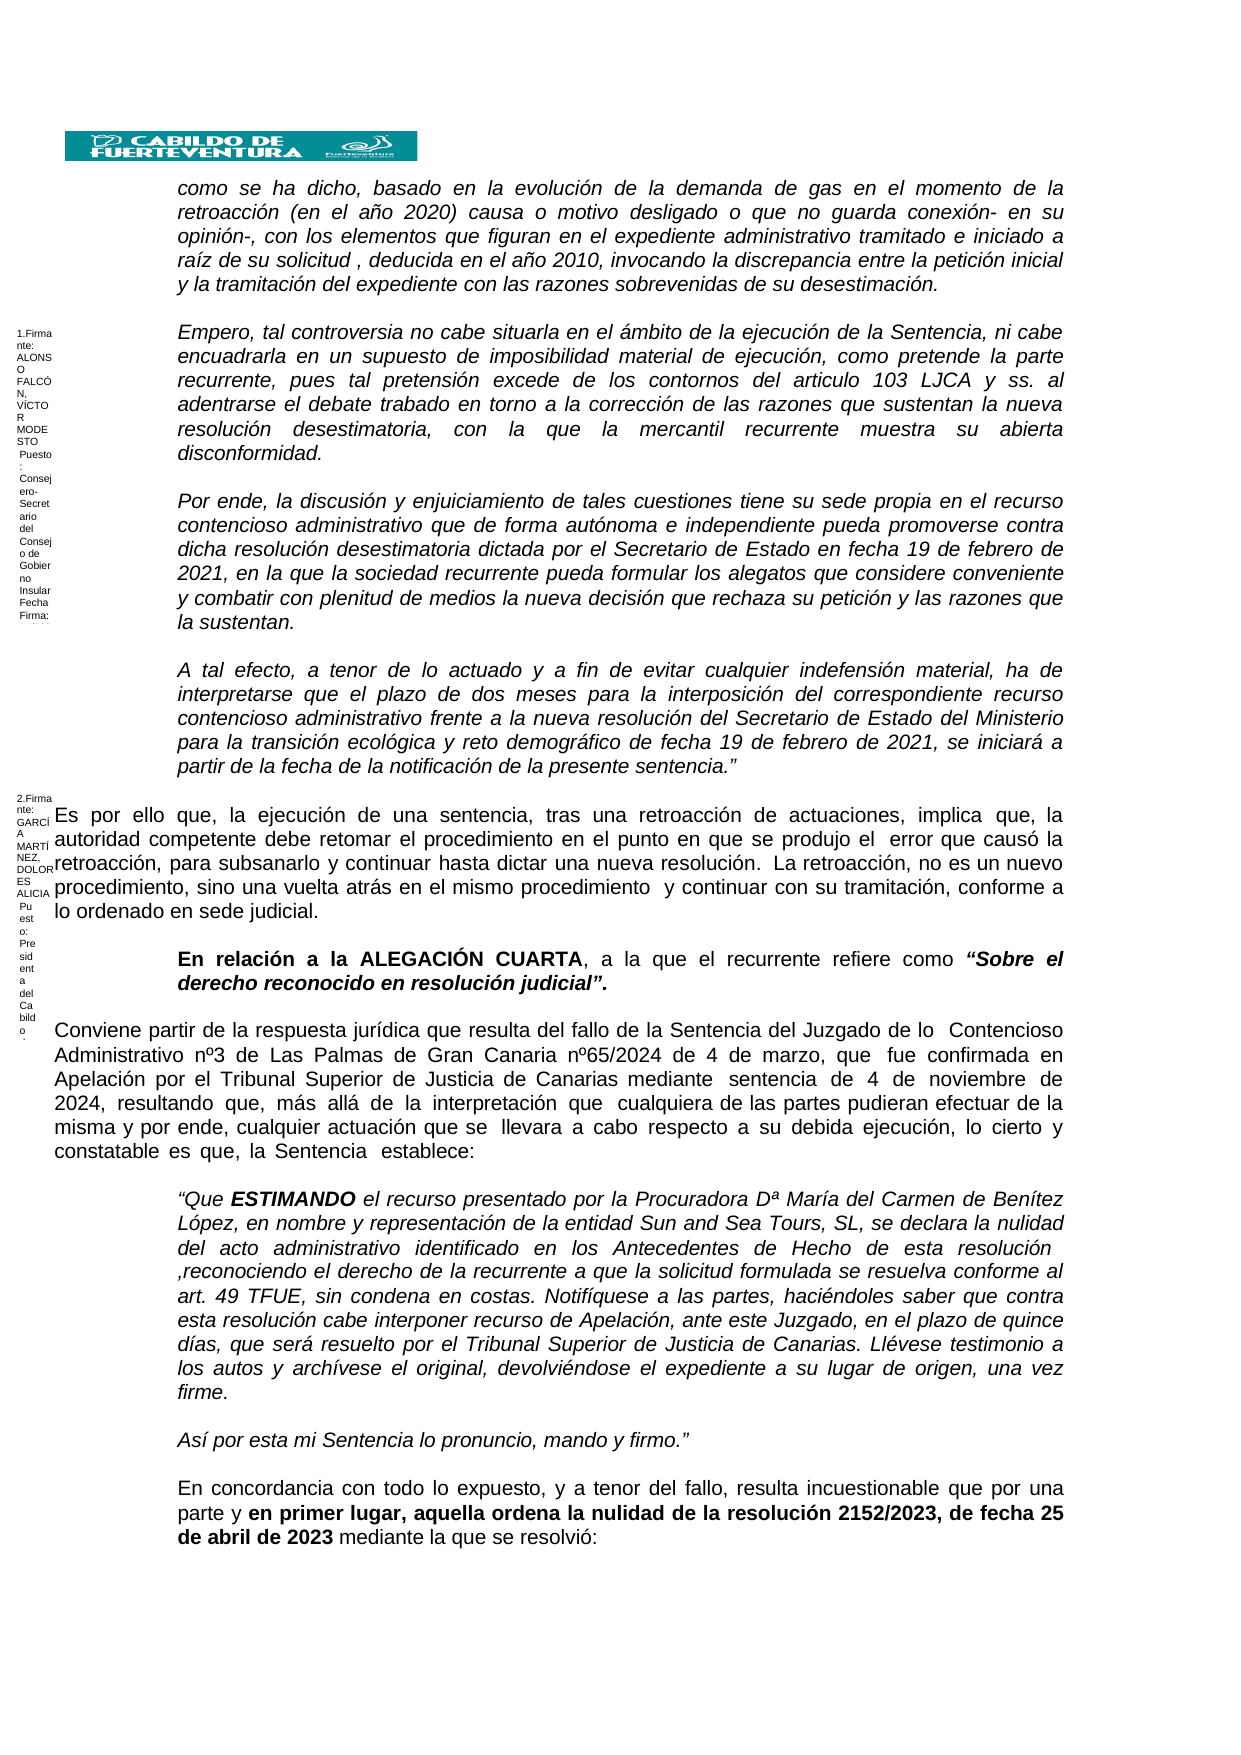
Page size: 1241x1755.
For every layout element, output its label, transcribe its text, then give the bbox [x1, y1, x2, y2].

text Puesto: Consejero-Secretario del Consejo de Gobierno Insular Fecha Firma: 14/08/2025 11:37:40 [19, 448, 52, 623]
text Así por esta mi Sentencia lo pronuncio, mando y firmo.” [177, 1428, 1241, 1452]
text Conviene partir de la respuesta jurídica que resulta del fallo de la Sentencia del Juzgado de lo Contencioso Administrativo nº3 de Las Palmas de Gran Canaria nº65/2024 de 4 de marzo, que fue confirmada en Apelación por el Tribunal Superior de Justicia de Canarias mediante sentencia de 4 de noviembre de 2024, resultando que, más allá de la interpretación que cualquiera de las partes pudieran efectuar de la misma y por ende, cualquier actuación que se llevara a cabo respecto a su debida ejecución, lo cierto y constatable es que, la Sentencia establece: [54, 1018, 1064, 1163]
text En concordancia con todo lo expuesto, y a tenor del fallo, resulta incuestionable que por una parte y en primer lugar, aquella ordena la nulidad de la resolución 2152/2023, de fecha 25 de abril de 2023 mediante la que se resolvió: [177, 1476, 1064, 1548]
text Puesto: Presidenta del Cabildo de Fuerteventura Fecha Firma: 14/08/2025 11:53:40 [19, 901, 36, 1040]
text 2.Firmante: GARCÍA MARTÍNEZ, DOLORES ALICIA [17, 792, 54, 900]
text [14, 791, 54, 1040]
text Por ende, la discusión y enjuiciamiento de tales cuestiones tiene su sede propia en el recurso contencioso administrativo que de forma autónoma e independiente pueda promoverse contra dicha resolución desestimatoria dictada por el Secretario de Estado en fecha 19 de febrero de 2021, en la que la sociedad recurrente pueda formular los alegatos que considere conveniente y combatir con plenitud de medios la nueva decisión que rechaza su petición y las razones que la sustentan. [177, 489, 1064, 633]
text A tal efecto, a tenor de lo actuado y a fin de evitar cualquier indefensión material, ha de interpretarse que el plazo de dos meses para la interposición del correspondiente recurso contencioso administrativo frente a la nueva resolución del Secretario de Estado del Ministerio para la transición ecológica y reto demográfico de fecha 19 de febrero de 2021, se iniciará a partir de la fecha de la notificación de la presente sentencia.” [177, 657, 1064, 778]
text “Que ESTIMANDO el recurso presentado por la Procuradora Dª María del Carmen de Benítez López, en nombre y representación de la entidad Sun and Sea Tours, SL, se declara la nulidad del acto administrativo identificado en los Antecedentes de Hecho de esta resolución [177, 1187, 1064, 1259]
text 1.Firmante: ALONSO FALCÓN, VÍCTOR MODESTO [17, 328, 54, 448]
text Empero, tal controversia no cabe situarla en el ámbito de la ejecución de la Sentencia, ni cabe encuadrarla en un supuesto de imposibilidad material de ejecución, como pretende la parte recurrente, pues tal pretensión excede de los contornos del articulo 103 LJCA y ss. al adentrarse el debate trabado en torno a la corrección de las razones que sustentan la nueva resolución desestimatoria, con la que la mercantil recurrente muestra su abierta disconformidad. [177, 320, 1064, 464]
text Es por ello que, la ejecución de una sentencia, tras una retroacción de actuaciones, implica que, la autoridad competente debe retomar el procedimiento en el punto en que se produjo el error que causó la retroacción, para subsanarlo y continuar hasta dictar una nueva resolución. La retroacción, no es un nuevo procedimiento, sino una vuelta atrás en el mismo procedimiento y continuar con su tramitación, conforme a lo ordenado en sede judicial. [54, 802, 1064, 923]
text En relación a la ALEGACIÓN CUARTA, a la que el recurrente refiere como “Sobre el derecho reconocido en resolución judicial”. [177, 947, 1064, 995]
picture [364, 1704, 984, 1725]
picture [65, 131, 418, 161]
text ,reconociendo el derecho de la recurrente a que la solicitud formulada se resuelva conforme al art. 49 TFUE, sin condena en costas. Notifíquese a las partes, haciéndoles saber que contra esta resolución cabe interponer recurso de Apelación, ante este Juzgado, en el plazo de quince días, que será resuelto por el Tribunal Superior de Justicia de Canarias. Llévese testimonio a los autos y archívese el original, devolviéndose el expediente a su lugar de origen, una vez firme. [177, 1259, 1064, 1404]
text como se ha dicho, basado en la evolución de la demanda de gas en el momento de la retroacción (en el año 2020) causa o motivo desligado o que no guarda conexión- en su opinión-, con los elementos que figuran en el expediente administrativo tramitado e iniciado a raíz de su solicitud , deducida en el año 2010, invocando la discrepancia entre la petición inicial y la tramitación del expediente con las razones sobrevenidas de su desestimación. [177, 175, 1064, 296]
text [14, 327, 54, 623]
